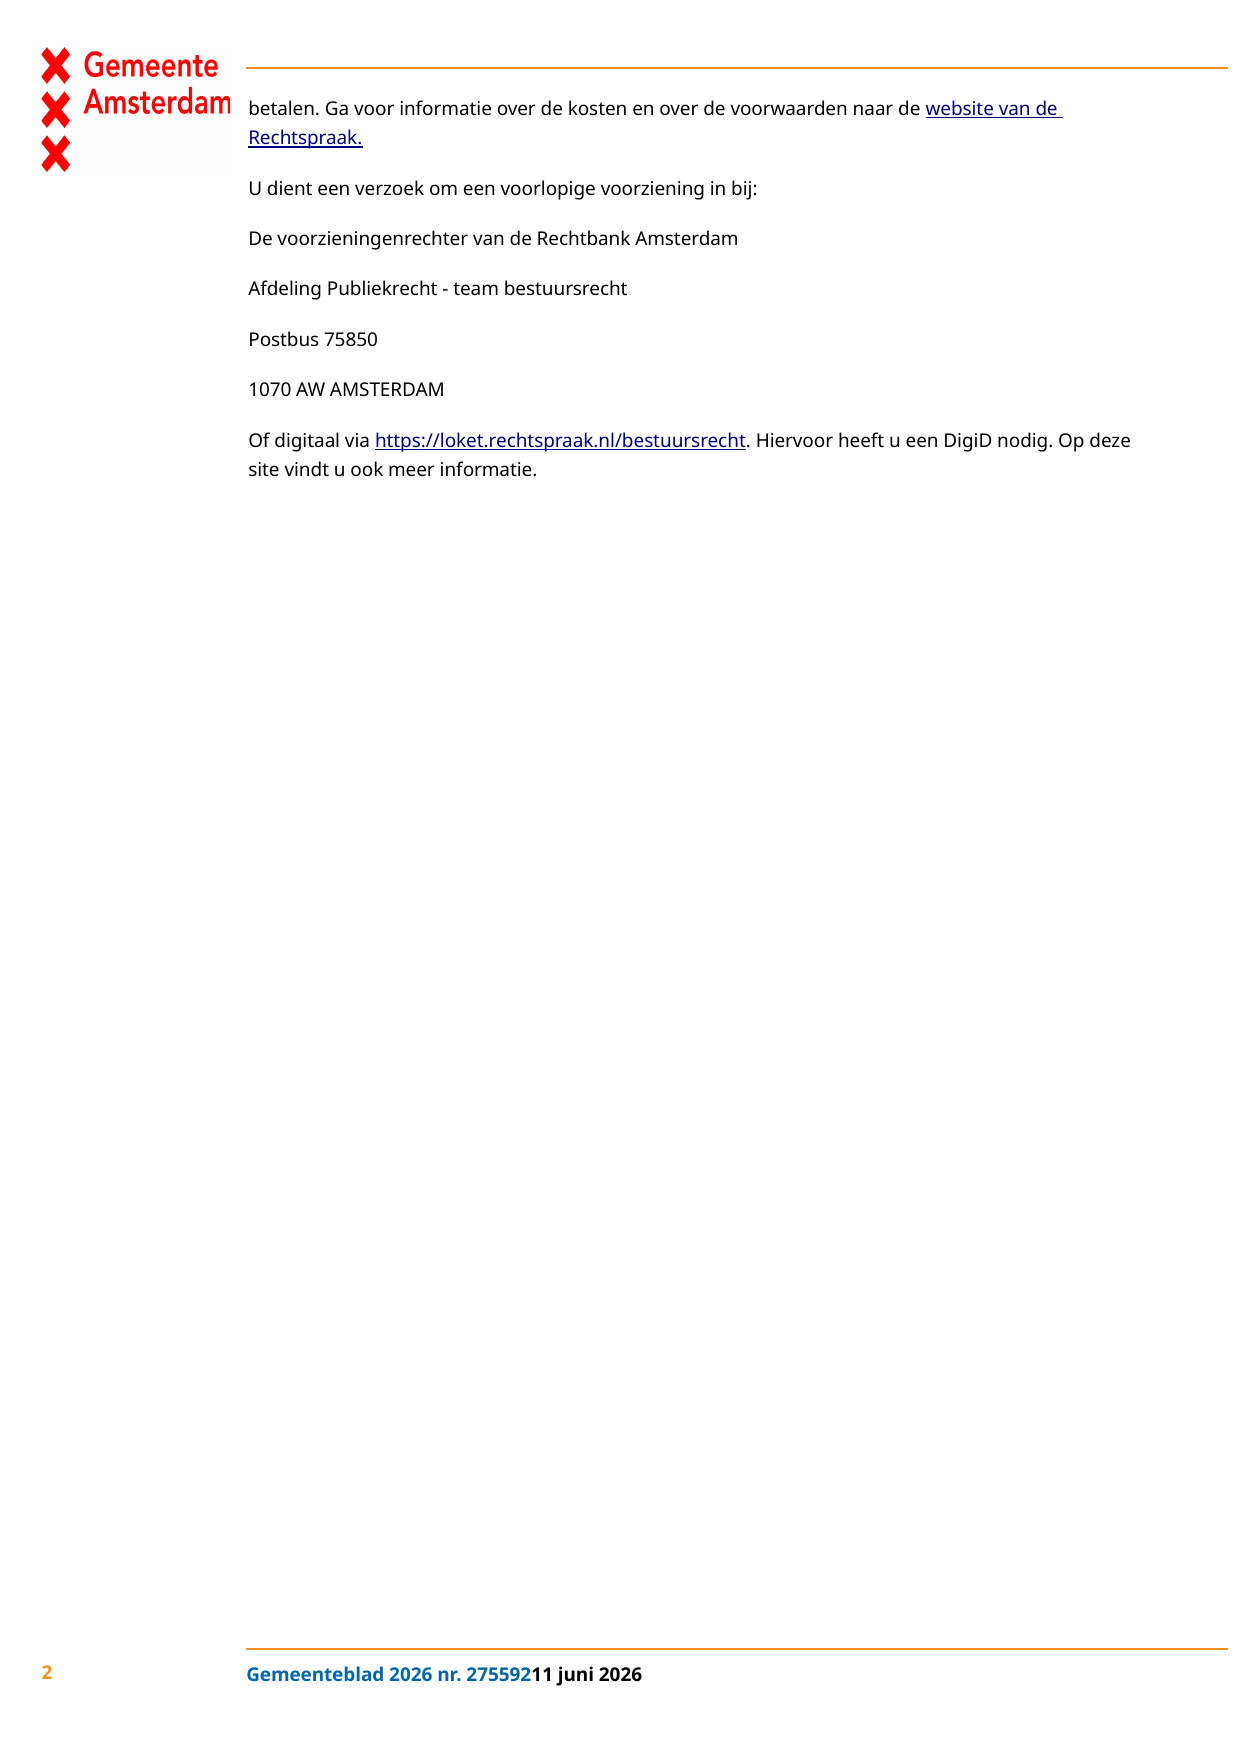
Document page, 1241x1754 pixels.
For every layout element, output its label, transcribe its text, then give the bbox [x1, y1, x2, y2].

text 1070 AW AMSTERDAM [248, 376, 1152, 402]
text De voorzieningenrechter van de Rechtbank Amsterdam [248, 225, 1152, 251]
text betalen. Ga voor informatie over de kosten en over de voorwaarden naar de website van de Rechtspraak. [248, 95, 1152, 150]
text U dient een verzoek om een voorlopige voorziening in bij: [248, 175, 1152, 201]
text Afdeling Publiekrecht - team bestuursrecht [248, 276, 1152, 301]
text Postbus 75850 [248, 326, 1152, 352]
text Of digitaal via https://loket.rechtspraak.nl/bestuursrecht. Hiervoor heeft u een DigiD nodig. Op deze site vindt u ook meer informatie. [248, 427, 1152, 482]
picture [41, 47, 231, 172]
